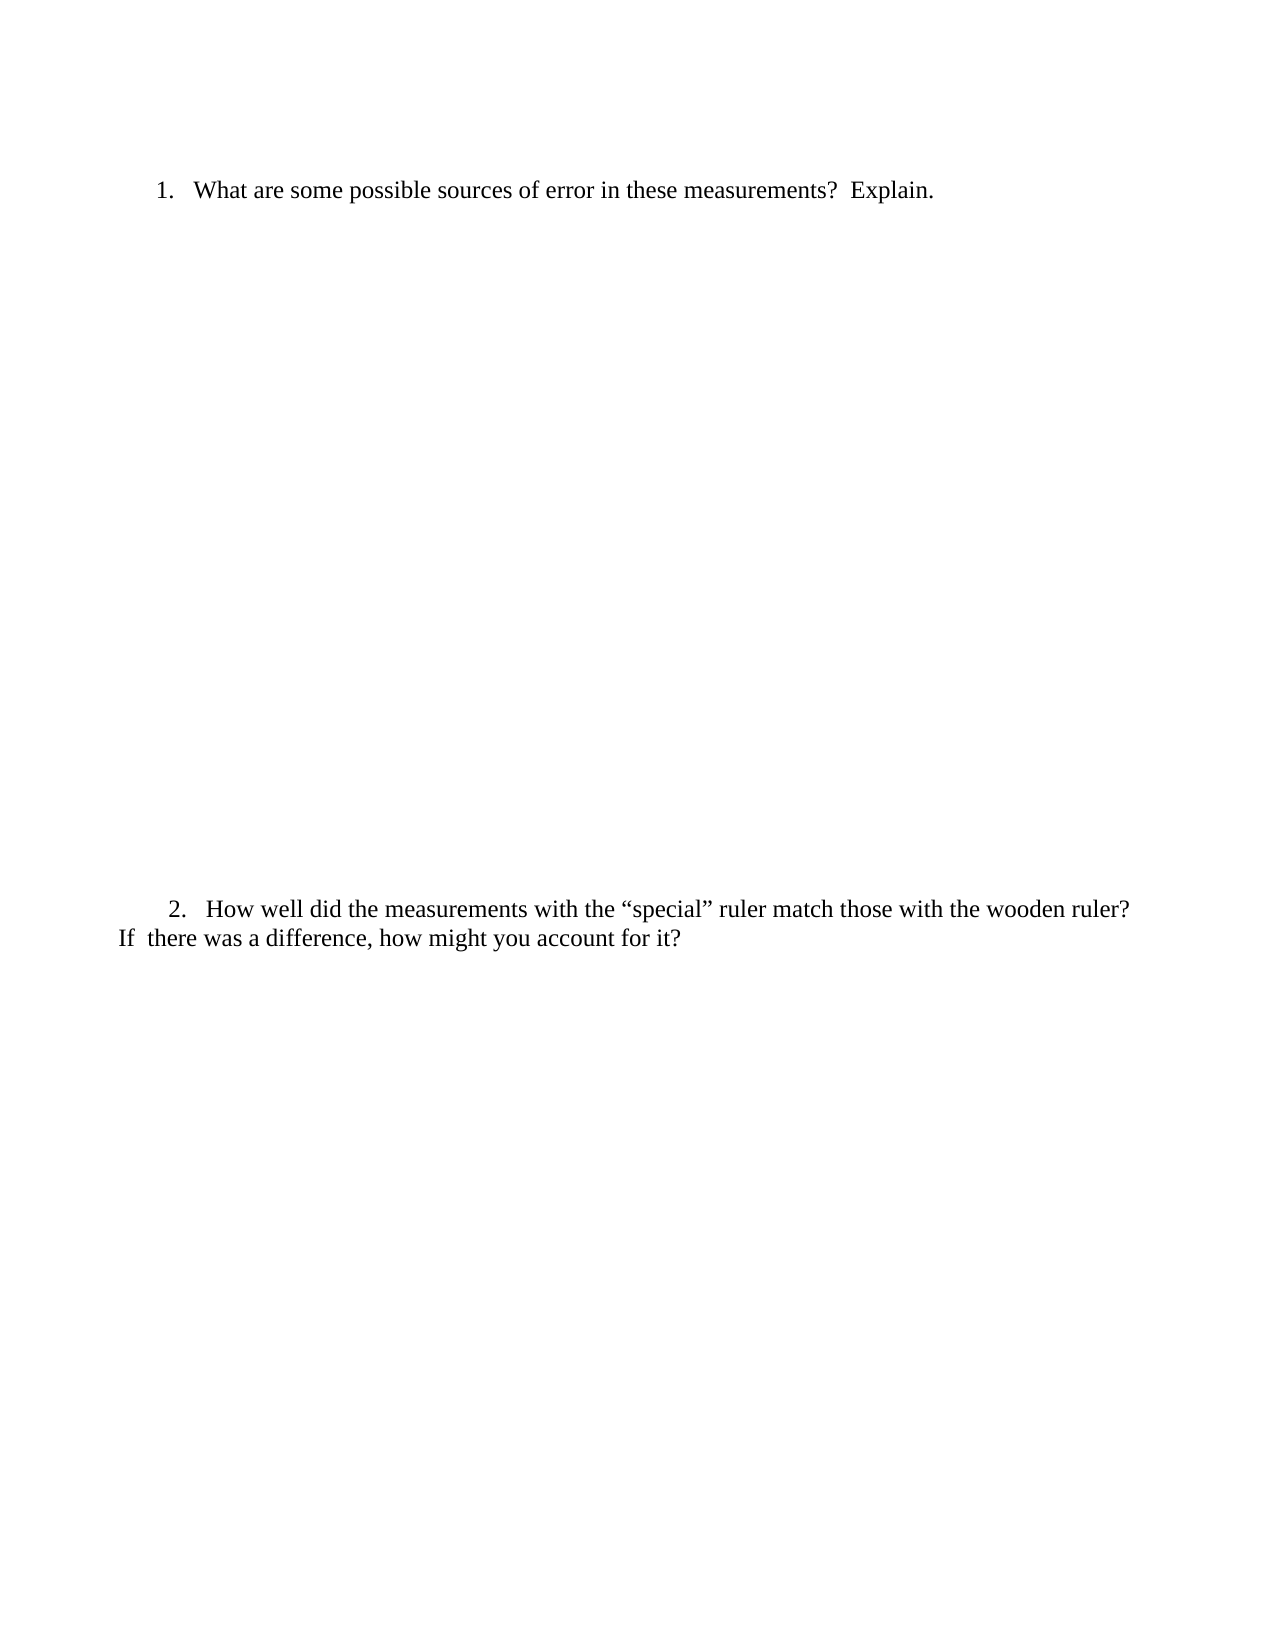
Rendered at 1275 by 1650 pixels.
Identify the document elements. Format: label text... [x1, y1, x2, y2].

list What are some possible sources of error in these measurements? Explain. [156, 176, 1157, 204]
text 2. How well did the measurements with the “special” ruler match those with the wooden ruler? If there was a difference, how might you account for it? [118, 894, 1157, 952]
